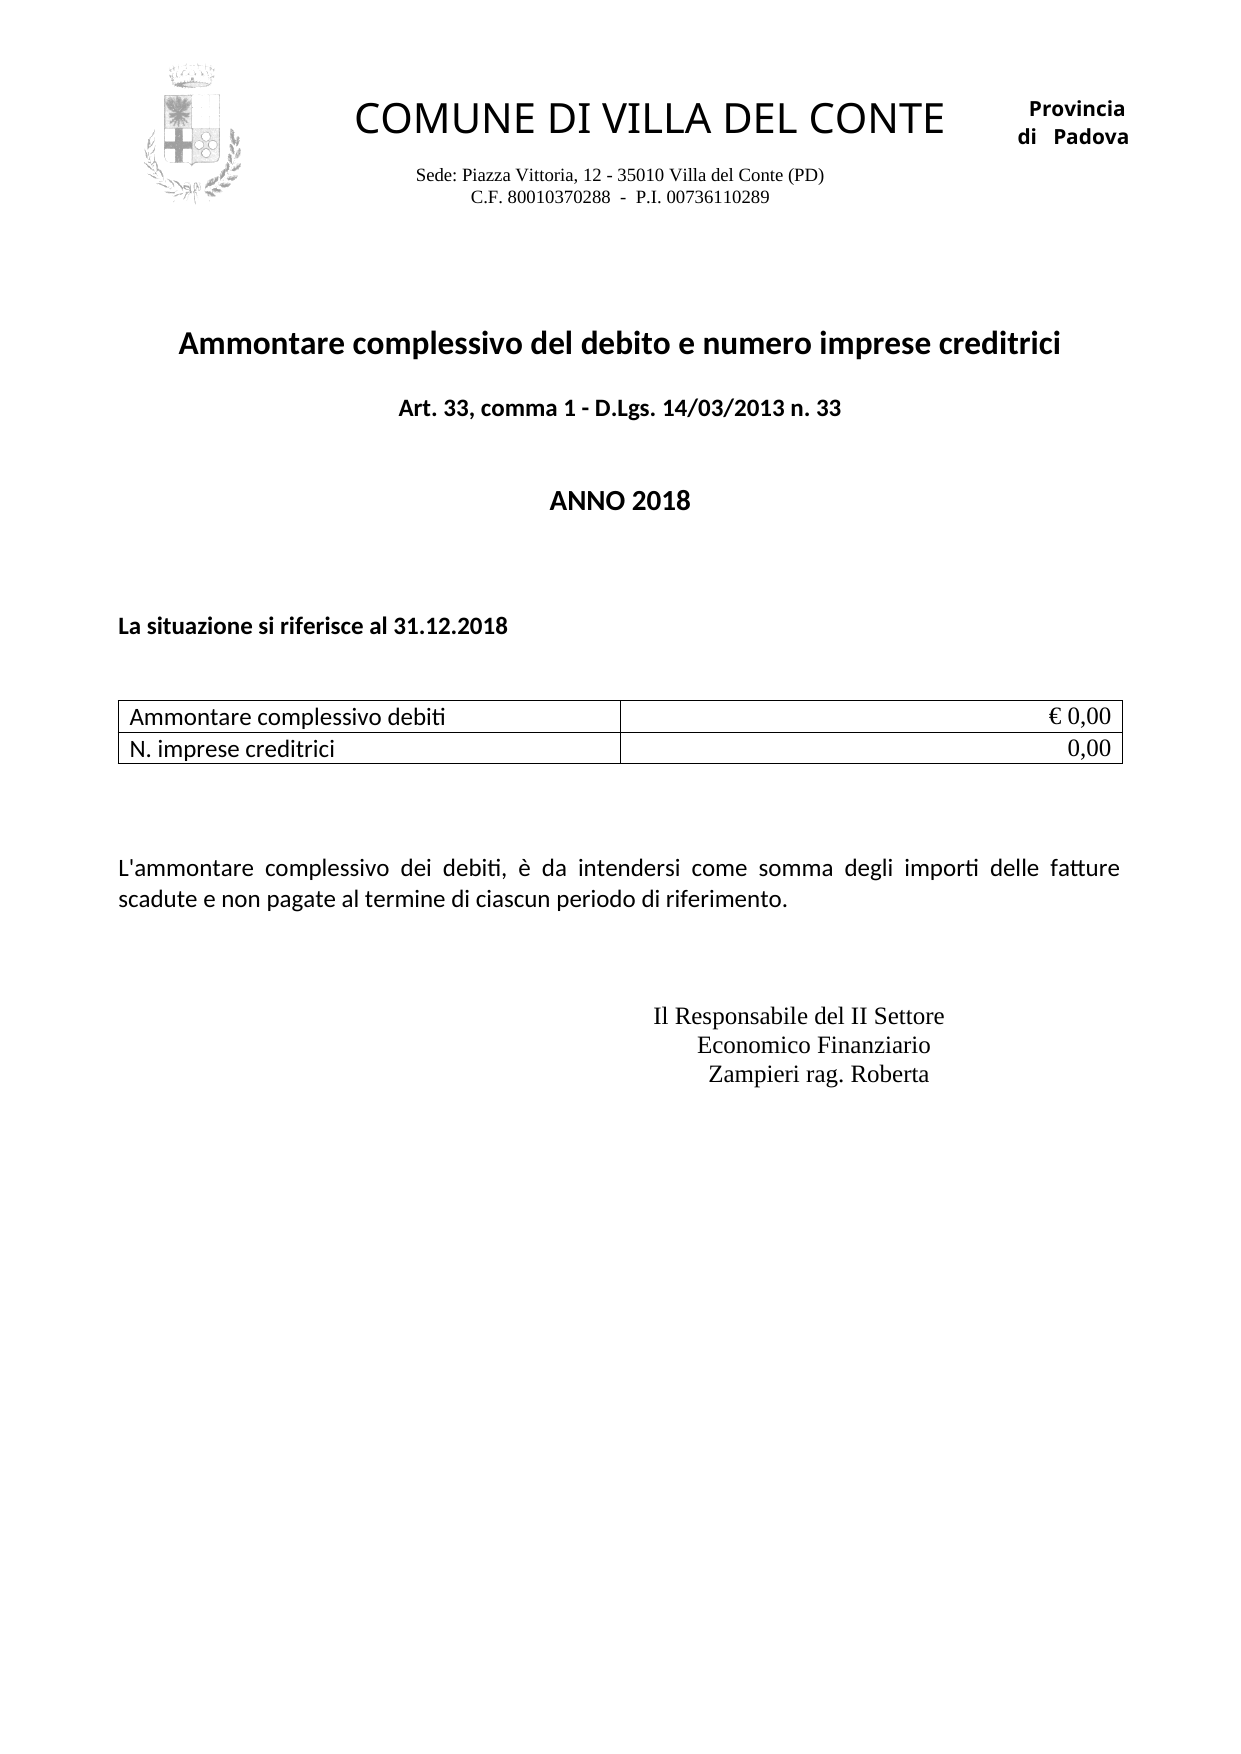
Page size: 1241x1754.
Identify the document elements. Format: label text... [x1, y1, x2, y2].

table_cell N. imprese creditrici [119, 733, 620, 763]
table_cell 0,00 [621, 733, 1122, 763]
subtitle Provincia [1017, 94, 1137, 122]
text Sede: Piazza Vittoria, 12 - 35010 Villa del Conte (PD) [245, 164, 1002, 186]
subtitle COMUNE DI VILLA DEL CONTE [245, 86, 1152, 199]
text La situazione si riferisce al 31.12.2018 [118, 610, 1122, 641]
text Zampieri rag. Roberta [118, 1059, 1122, 1088]
text Art. 33, comma 1 - D.Lgs. 14/03/2013 n. 33 [118, 392, 1122, 422]
text di Padova [1017, 122, 1137, 151]
text Ammontare complessivo del debito e numero imprese creditrici [118, 322, 1122, 363]
table_header € 0,00 [621, 701, 1122, 732]
text C.F. 80010370288 - P.I. 00736110289 [245, 186, 1122, 207]
table_header Ammontare complessivo debiti [119, 701, 620, 732]
text L'ammontare complessivo dei debiti, è da intendersi come somma degli importi delle fatture scadute e non pagate al termine di ciascun periodo di riferimento. [118, 852, 1122, 913]
text ANNO 2018 [118, 482, 1122, 517]
text Il Responsabile del II Settore [118, 1001, 1122, 1030]
text Economico Finanziario [118, 1030, 1122, 1059]
